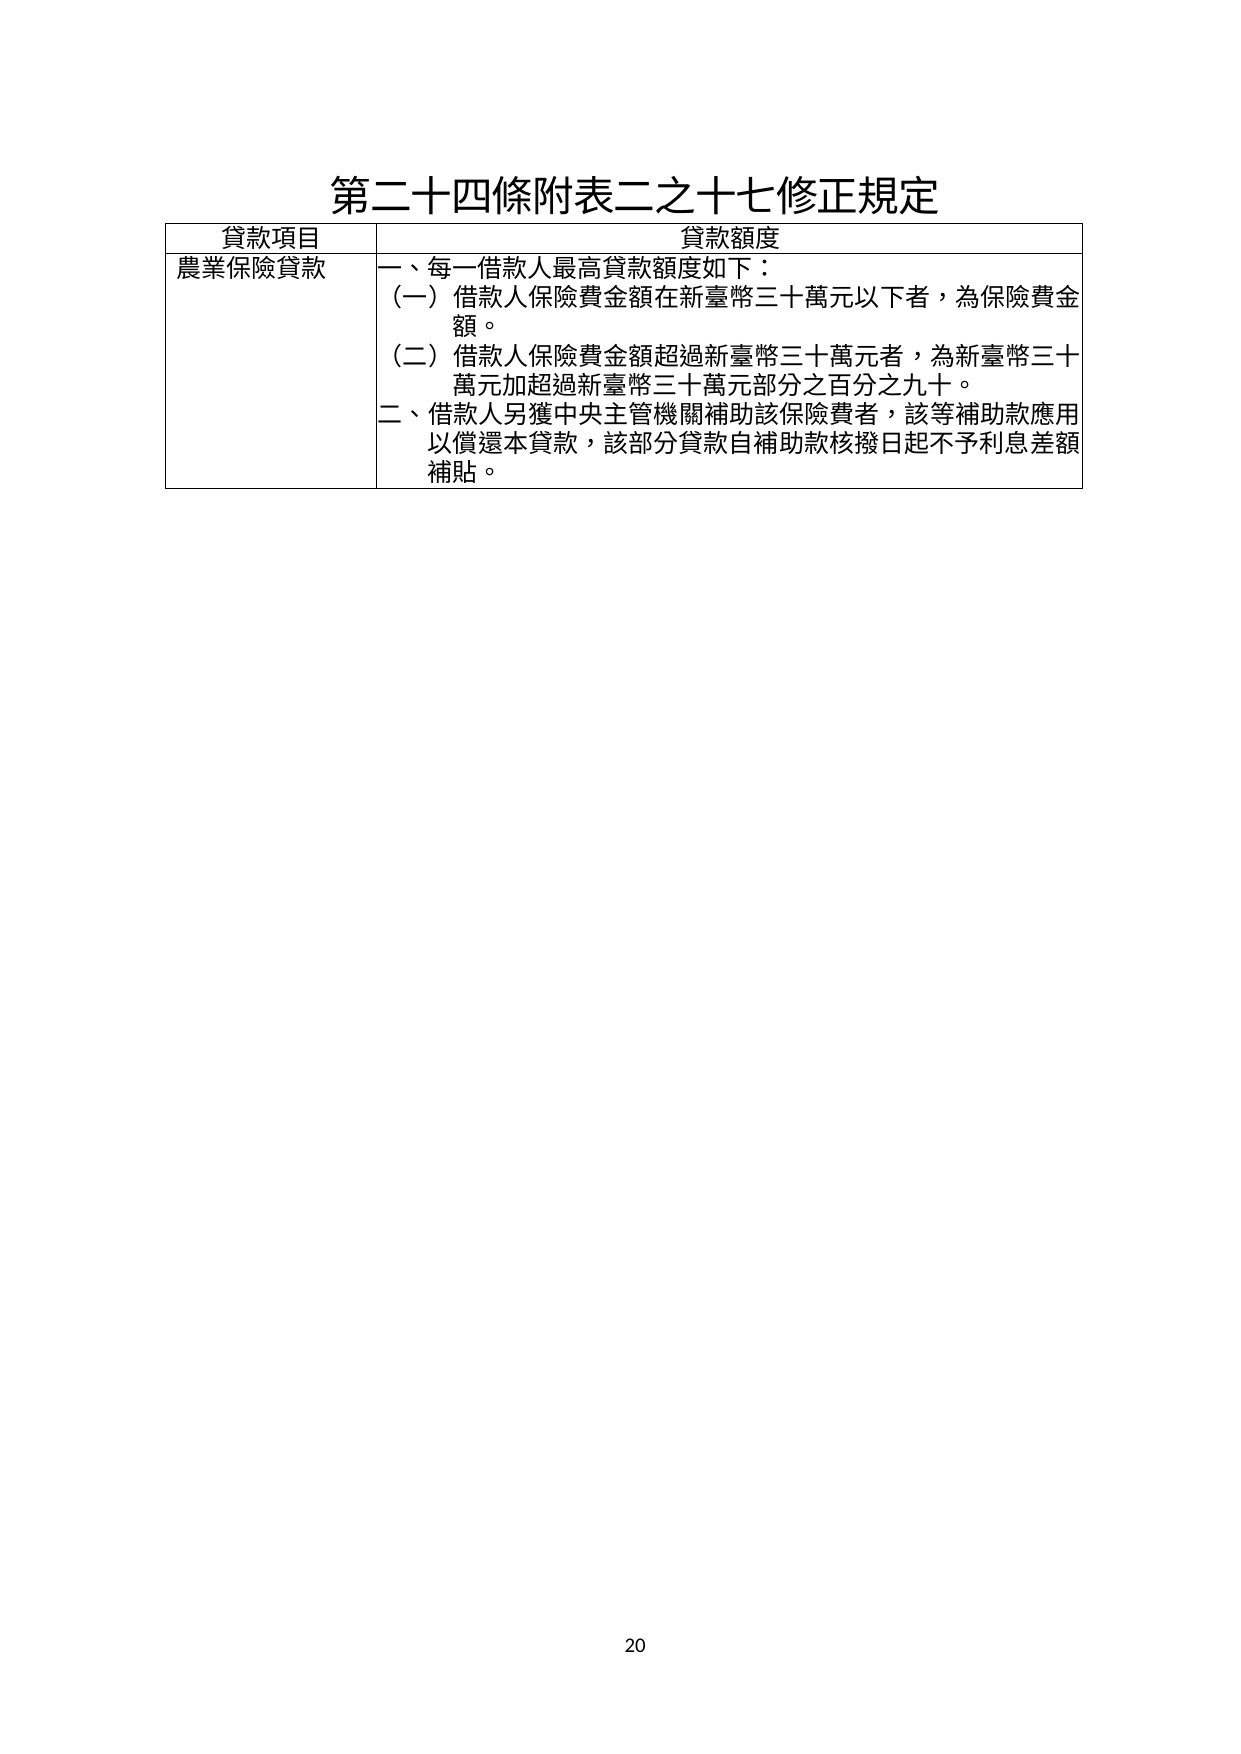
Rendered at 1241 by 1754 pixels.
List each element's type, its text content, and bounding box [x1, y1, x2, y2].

table_header 貸款項目 [166, 224, 376, 253]
table_header 貸款額度 [377, 224, 1082, 253]
text 第二十四條附表二之十七修正規定 [177, 164, 1092, 223]
table_cell 一、每一借款人最高貸款額度如下： （一）借款人保險費金額在新臺幣三十萬元以下者，為保險費金額。 （二）借款人保險費金額超過新臺幣三十萬元者，為新臺幣三十萬元加超過新臺幣三十萬元部分之百分之九十。 二、借款人另獲中央主管機關補助該保險費者，該等補助款應用以償還本貸款，該部分貸款自補助款核撥日起不予利息差額補貼。 [377, 254, 1082, 487]
table_cell 農業保險貸款 [166, 254, 376, 487]
